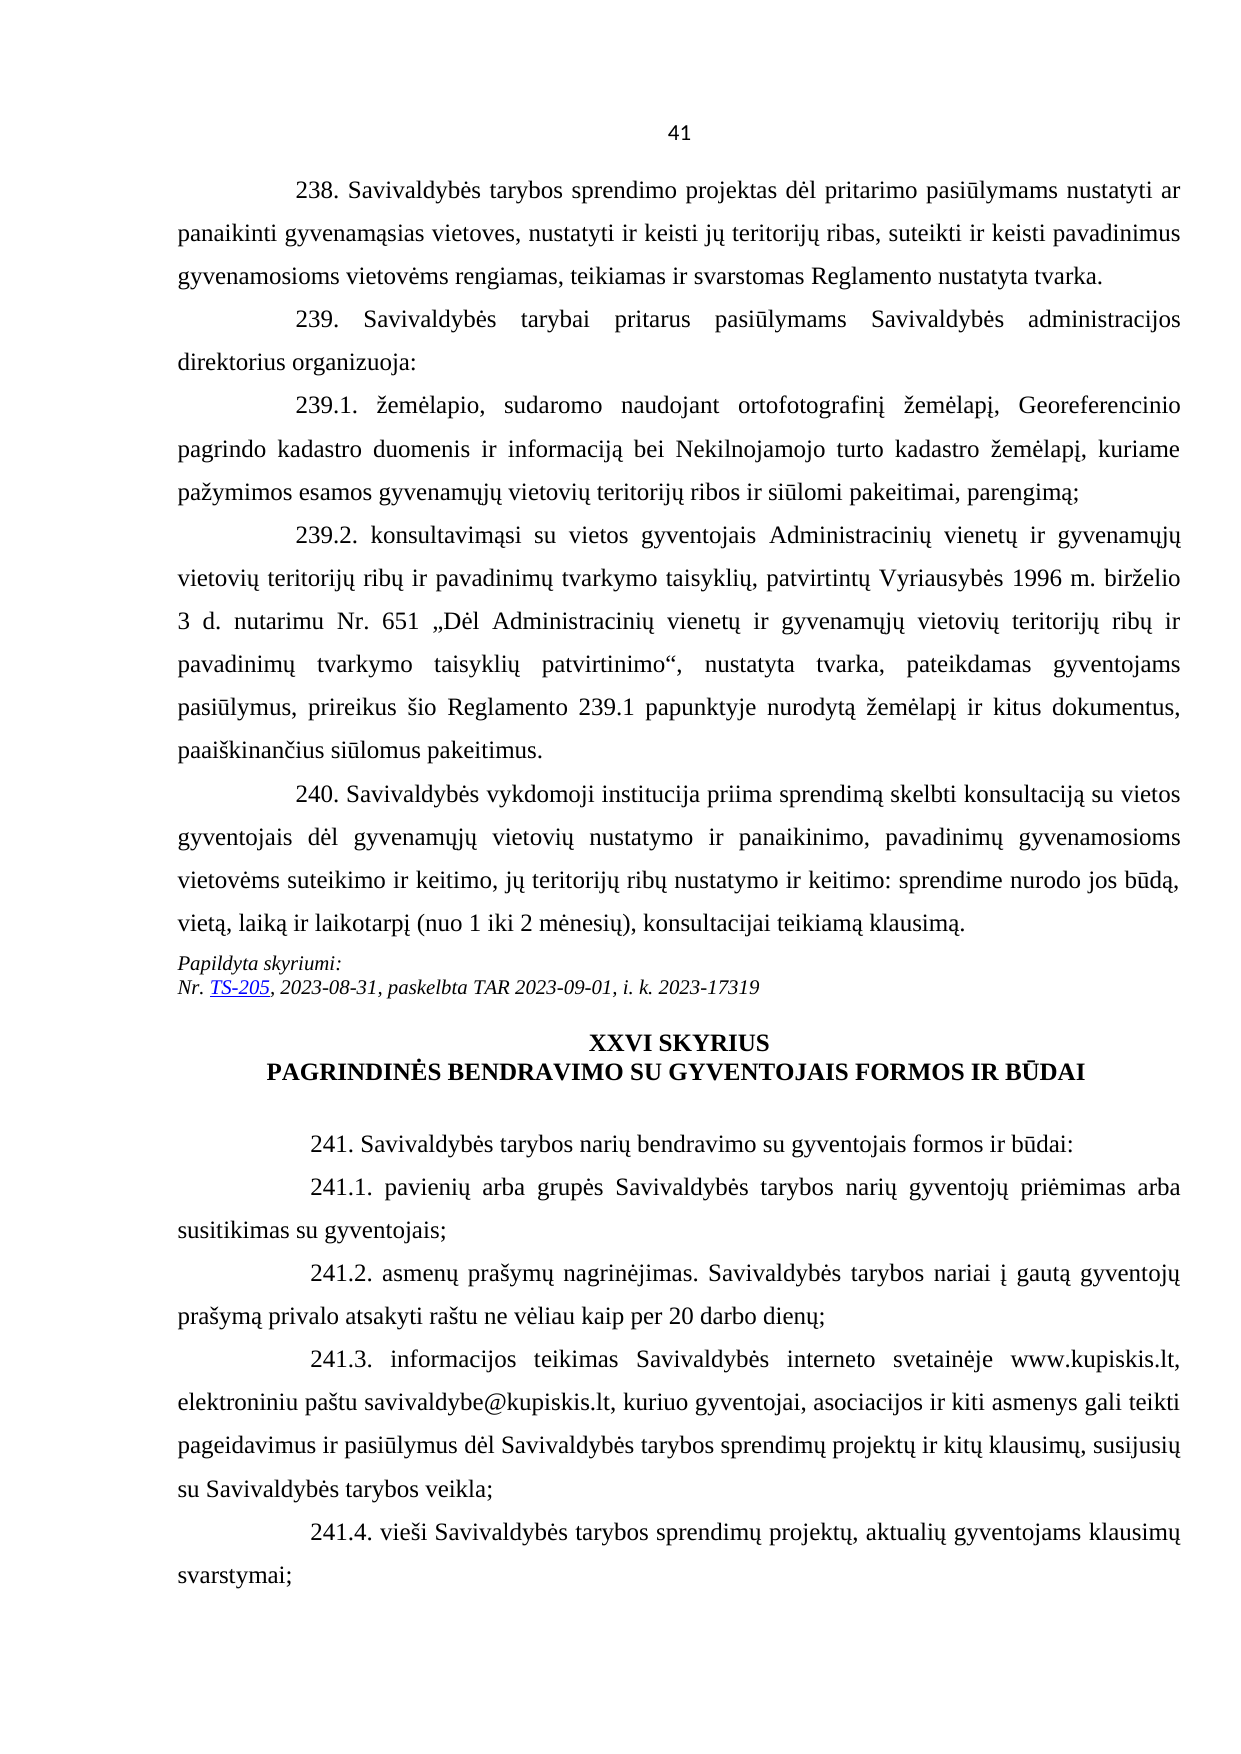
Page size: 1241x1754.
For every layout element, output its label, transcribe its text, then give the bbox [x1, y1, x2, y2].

text 241.4. vieši Savivaldybės tarybos sprendimų projektų, aktualių gyventojams klausimų svarstymai; [177, 1517, 1181, 1589]
text 241.3. informacijos teikimas Savivaldybės interneto svetainėje www.kupiskis.lt, elektroniniu paštu savivaldybe@kupiskis.lt, kuriuo gyventojai, asociacijos ir kiti asmenys gali teikti pageidavimus ir pasiūlymus dėl Savivaldybės tarybos sprendimų projektų ir kitų klausimų, susijusių su Savivaldybės tarybos veikla; [177, 1344, 1181, 1502]
text 239. Savivaldybės tarybai pritarus pasiūlymams Savivaldybės administracijos direktorius organizuoja: [177, 304, 1181, 376]
text 239.2. konsultavimąsi su vietos gyventojais Administracinių vienetų ir gyvenamųjų vietovių teritorijų ribų ir pavadinimų tvarkymo taisyklių, patvirtintų Vyriausybės 1996 m. birželio 3 d. nutarimu Nr. 651 „Dėl Administracinių vienetų ir gyvenamųjų vietovių teritorijų ribų ir pavadinimų tvarkymo taisyklių patvirtinimo“, nustatyta tvarka, pateikdamas gyventojams pasiūlymus, prireikus šio Reglamento 239.1 papunktyje nurodytą žemėlapį ir kitus dokumentus, paaiškinančius siūlomus pakeitimus. [177, 520, 1181, 764]
text 241.2. asmenų prašymų nagrinėjimas. Savivaldybės tarybos nariai į gautą gyventojų prašymą privalo atsakyti raštu ne vėliau kaip per 20 darbo dienų; [177, 1258, 1181, 1330]
text 239.1. žemėlapio, sudaromo naudojant ortofotografinį žemėlapį, Georeferencinio pagrindo kadastro duomenis ir informaciją bei Nekilnojamojo turto kadastro žemėlapį, kuriame pažymimos esamos gyvenamųjų vietovių teritorijų ribos ir siūlomi pakeitimai, parengimą; [177, 391, 1181, 506]
text Nr. TS-205, 2023-08-31, paskelbta TAR 2023-09-01, i. k. 2023-17319 [177, 975, 1181, 999]
text 240. Savivaldybės vykdomoji institucija priima sprendimą skelbti konsultaciją su vietos gyventojais dėl gyvenamųjų vietovių nustatymo ir panaikinimo, pavadinimų gyvenamosioms vietovėms suteikimo ir keitimo, jų teritorijų ribų nustatymo ir keitimo: sprendime nurodo jos būdą, vietą, laiką ir laikotarpį (nuo 1 iki 2 mėnesių), konsultacijai teikiamą klausimą. [177, 779, 1181, 937]
text 241.1. pavienių arba grupės Savivaldybės tarybos narių gyventojų priėmimas arba susitikimas su gyventojais; [177, 1172, 1181, 1244]
text 238. Savivaldybės tarybos sprendimo projektas dėl pritarimo pasiūlymams nustatyti ar panaikinti gyvenamąsias vietoves, nustatyti ir keisti jų teritorijų ribas, suteikti ir keisti pavadinimus gyvenamosioms vietovėms rengiamas, teikiamas ir svarstomas Reglamento nustatyta tvarka. [177, 175, 1181, 290]
text Papildyta skyriumi: [177, 951, 1181, 975]
text XXVI SKYRIUS [177, 1028, 1181, 1057]
text PAGRINDINĖS BENDRAVIMO SU GYVENTOJAIS FORMOS IR BŪDAI [177, 1057, 1181, 1086]
text 241. Savivaldybės tarybos narių bendravimo su gyventojais formos ir būdai: [177, 1129, 1181, 1157]
